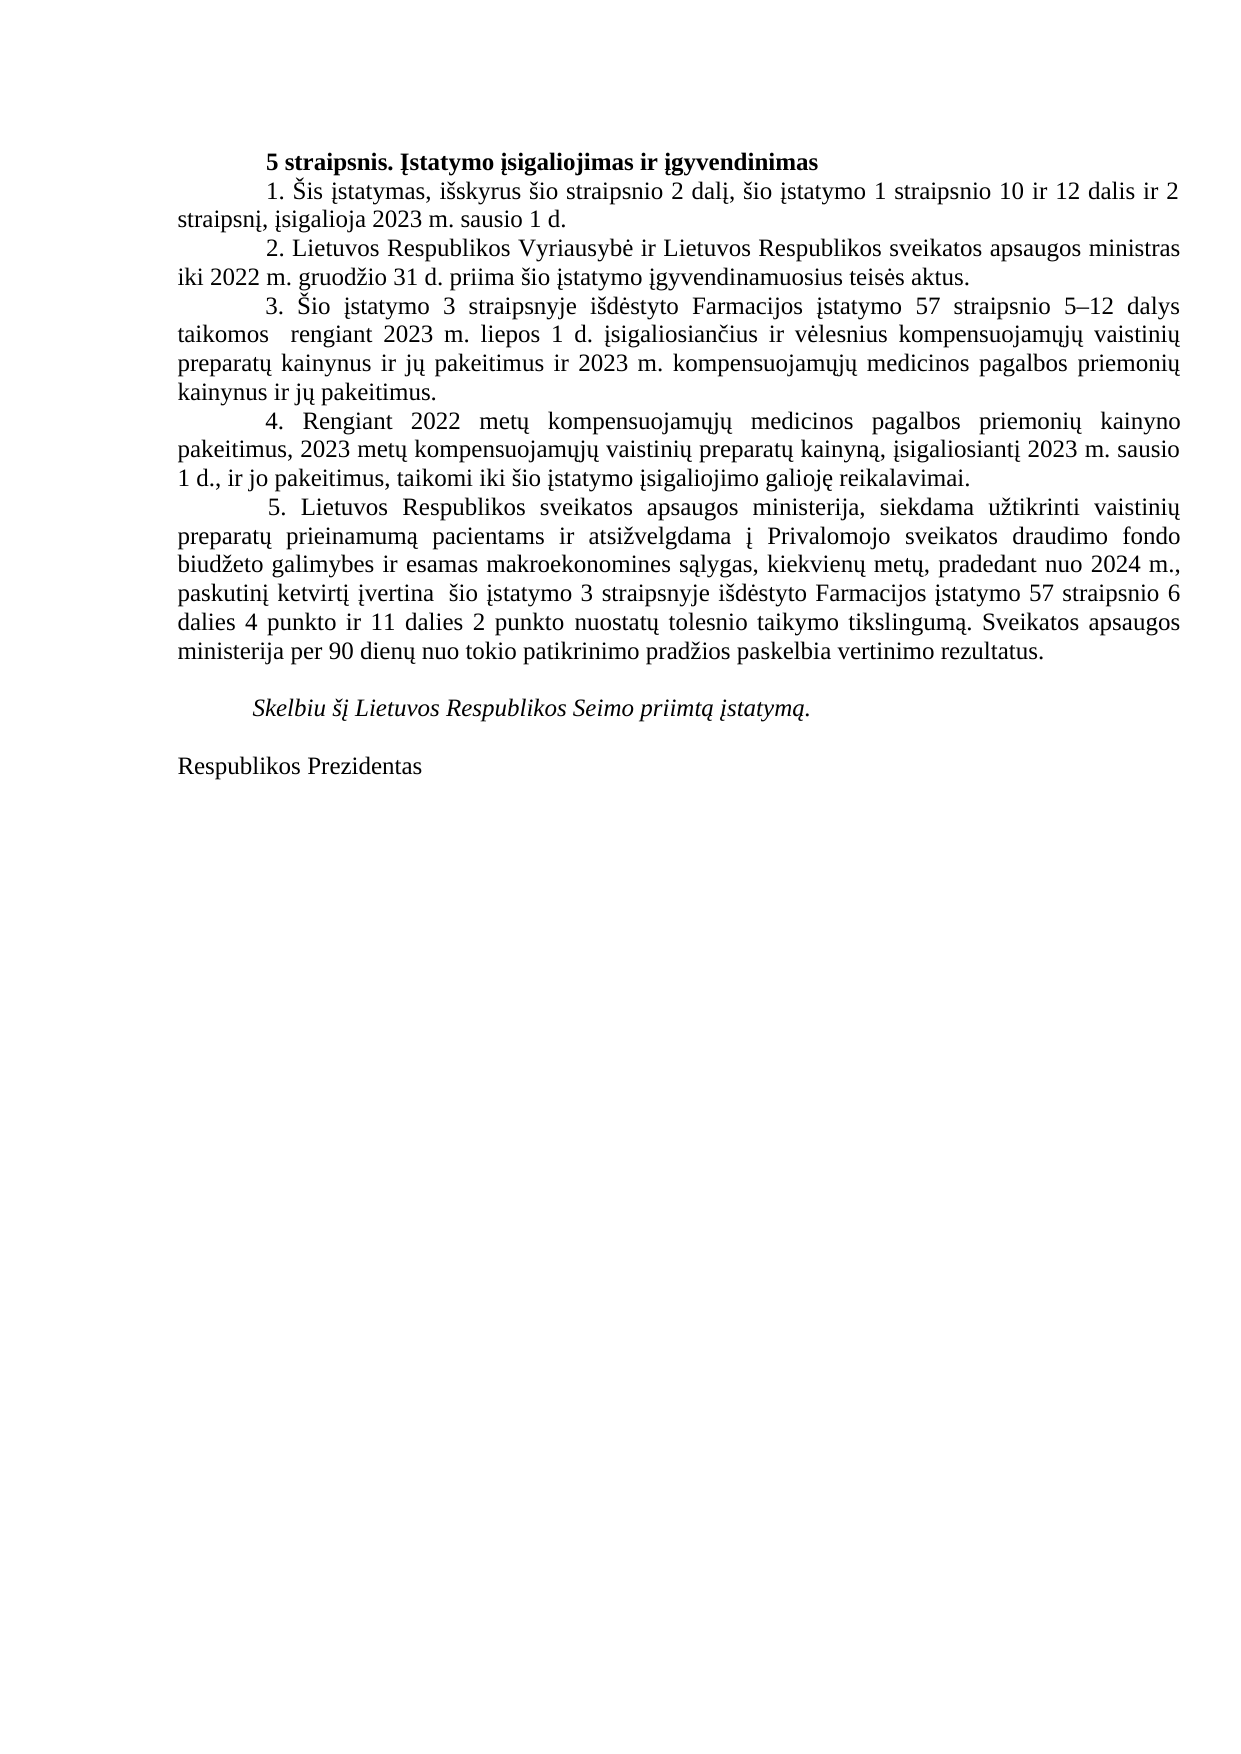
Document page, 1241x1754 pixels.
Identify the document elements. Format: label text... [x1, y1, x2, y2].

text 5 straipsnis. Įstatymo įsigaliojimas ir įgyvendinimas [177, 147, 1181, 176]
text 2. Lietuvos Respublikos Vyriausybė ir Lietuvos Respublikos sveikatos apsaugos ministras iki 2022 m. gruodžio 31 d. priima šio įstatymo įgyvendinamuosius teisės aktus. [177, 233, 1181, 291]
text 5. Lietuvos Respublikos sveikatos apsaugos ministerija, siekdama užtikrinti vaistinių preparatų prieinamumą pacientams ir atsižvelgdama į Privalomojo sveikatos draudimo fondo biudžeto galimybes ir esamas makroekonomines sąlygas, kiekvienų metų, pradedant nuo 2024 m., paskutinį ketvirtį įvertina šio įstatymo 3 straipsnyje išdėstyto Farmacijos įstatymo 57 straipsnio 6 dalies 4 punkto ir 11 dalies 2 punkto nuostatų tolesnio taikymo tikslingumą. Sveikatos apsaugos ministerija per 90 dienų nuo tokio patikrinimo pradžios paskelbia vertinimo rezultatus. [177, 492, 1181, 664]
subtitle Skelbiu šį Lietuvos Respublikos Seimo priimtą įstatymą. [177, 693, 1181, 722]
subtitle Respublikos Prezidentas [177, 751, 1181, 779]
text 3. Šio įstatymo 3 straipsnyje išdėstyto Farmacijos įstatymo 57 straipsnio 5–12 dalys taikomos rengiant 2023 m. liepos 1 d. įsigaliosiančius ir vėlesnius kompensuojamųjų vaistinių preparatų kainynus ir jų pakeitimus ir 2023 m. kompensuojamųjų medicinos pagalbos priemonių kainynus ir jų pakeitimus. [177, 291, 1181, 406]
text 1. Šis įstatymas, išskyrus šio straipsnio 2 dalį, šio įstatymo 1 straipsnio 10 ir 12 dalis ir 2 straipsnį, įsigalioja 2023 m. sausio 1 d. [177, 176, 1181, 233]
text 4. Rengiant 2022 metų kompensuojamųjų medicinos pagalbos priemonių kainyno pakeitimus, 2023 metų kompensuojamųjų vaistinių preparatų kainyną, įsigaliosiantį 2023 m. sausio 1 d., ir jo pakeitimus, taikomi iki šio įstatymo įsigaliojimo galioję reikalavimai. [177, 406, 1181, 492]
